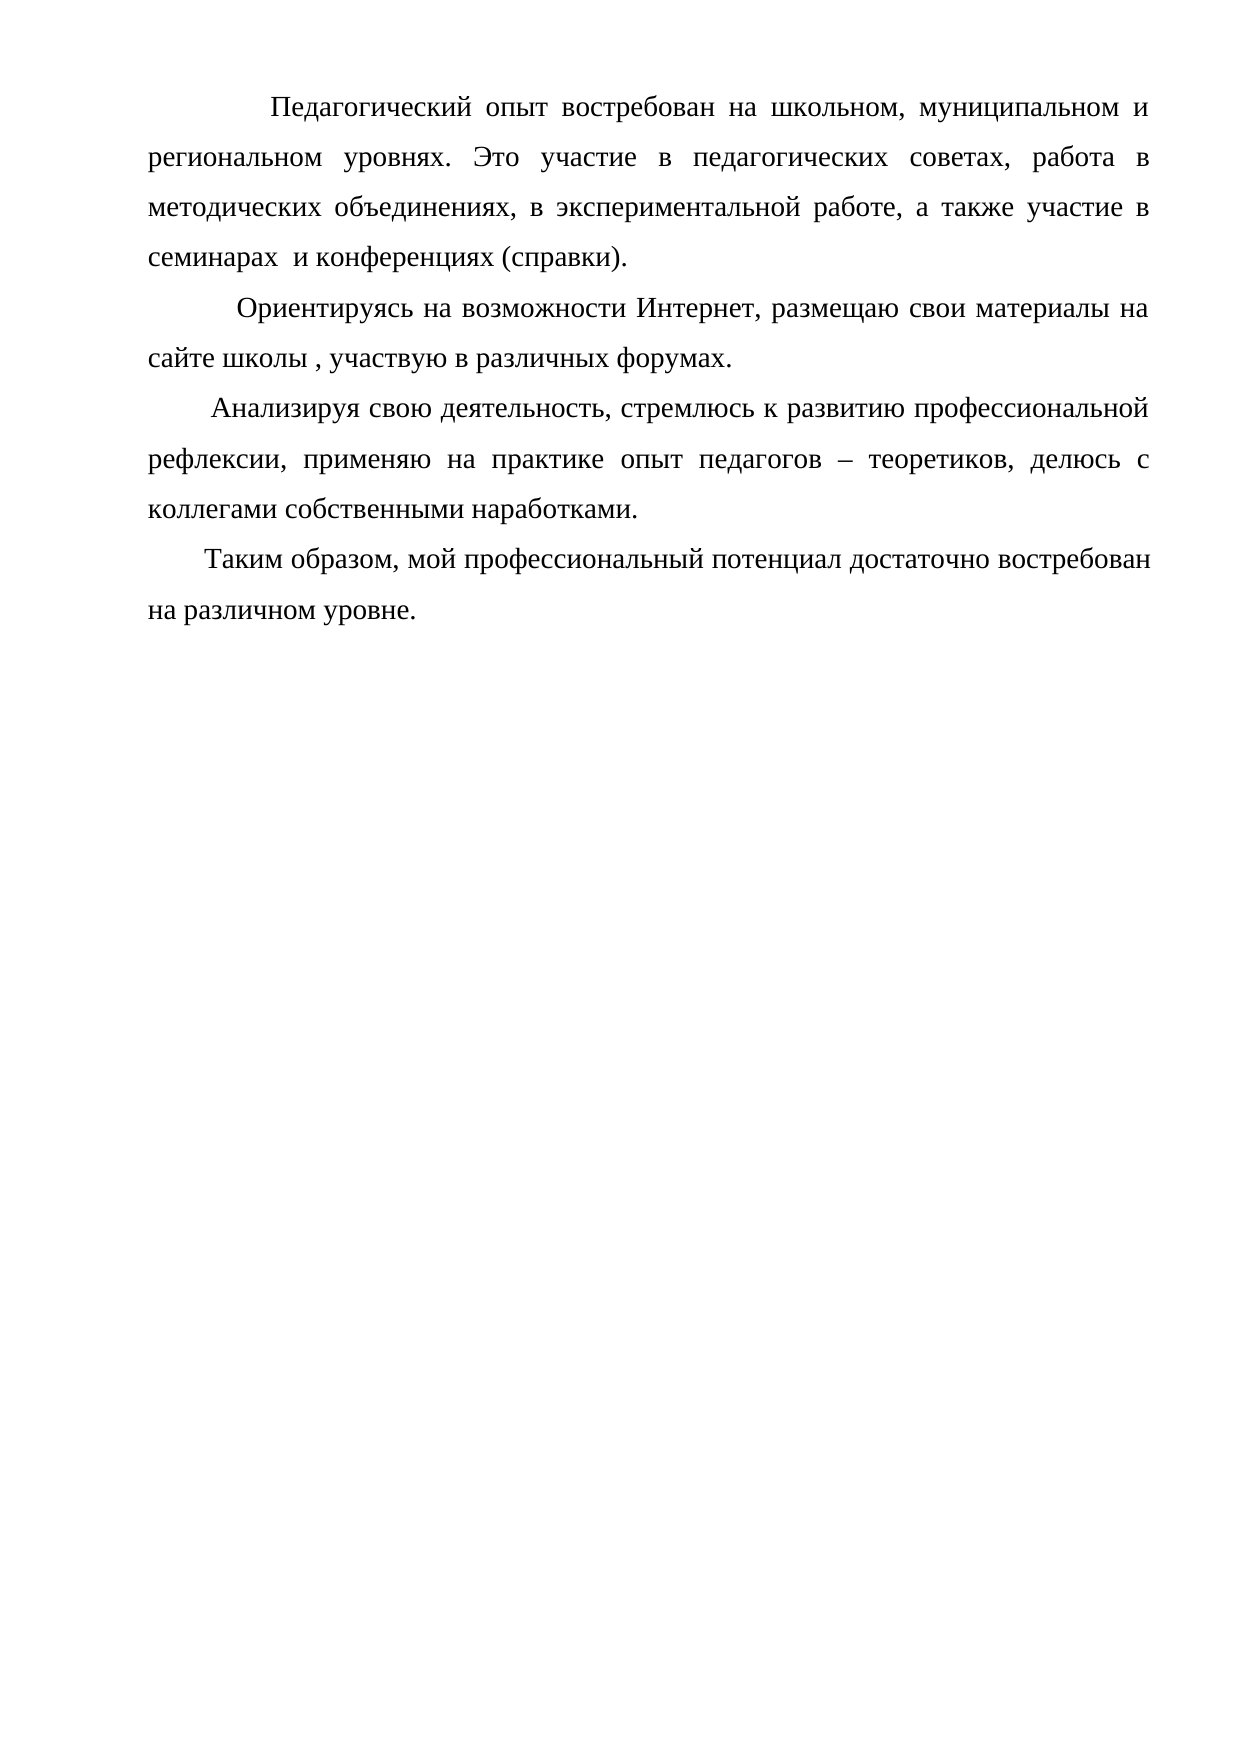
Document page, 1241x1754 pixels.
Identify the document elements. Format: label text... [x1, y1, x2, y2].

text Педагогический опыт востребован на школьном, муниципальном и региональном уровнях. Это участие в педагогических советах, работа в методических объединениях, в экспериментальной работе, а также участие в семинарах и конференциях (справки). [148, 89, 1151, 273]
text Ориентируясь на возможности Интернет, размещаю свои материалы на сайте школы , участвую в различных форумах. [148, 290, 1151, 374]
text Таким образом, мой профессиональный потенциал достаточно востребован на различном уровне. [148, 541, 1152, 625]
text Анализируя свою деятельность, стремлюсь к развитию профессиональной рефлексии, применяю на практике опыт педагогов – теоретиков, делюсь с коллегами собственными наработками. [148, 391, 1151, 525]
